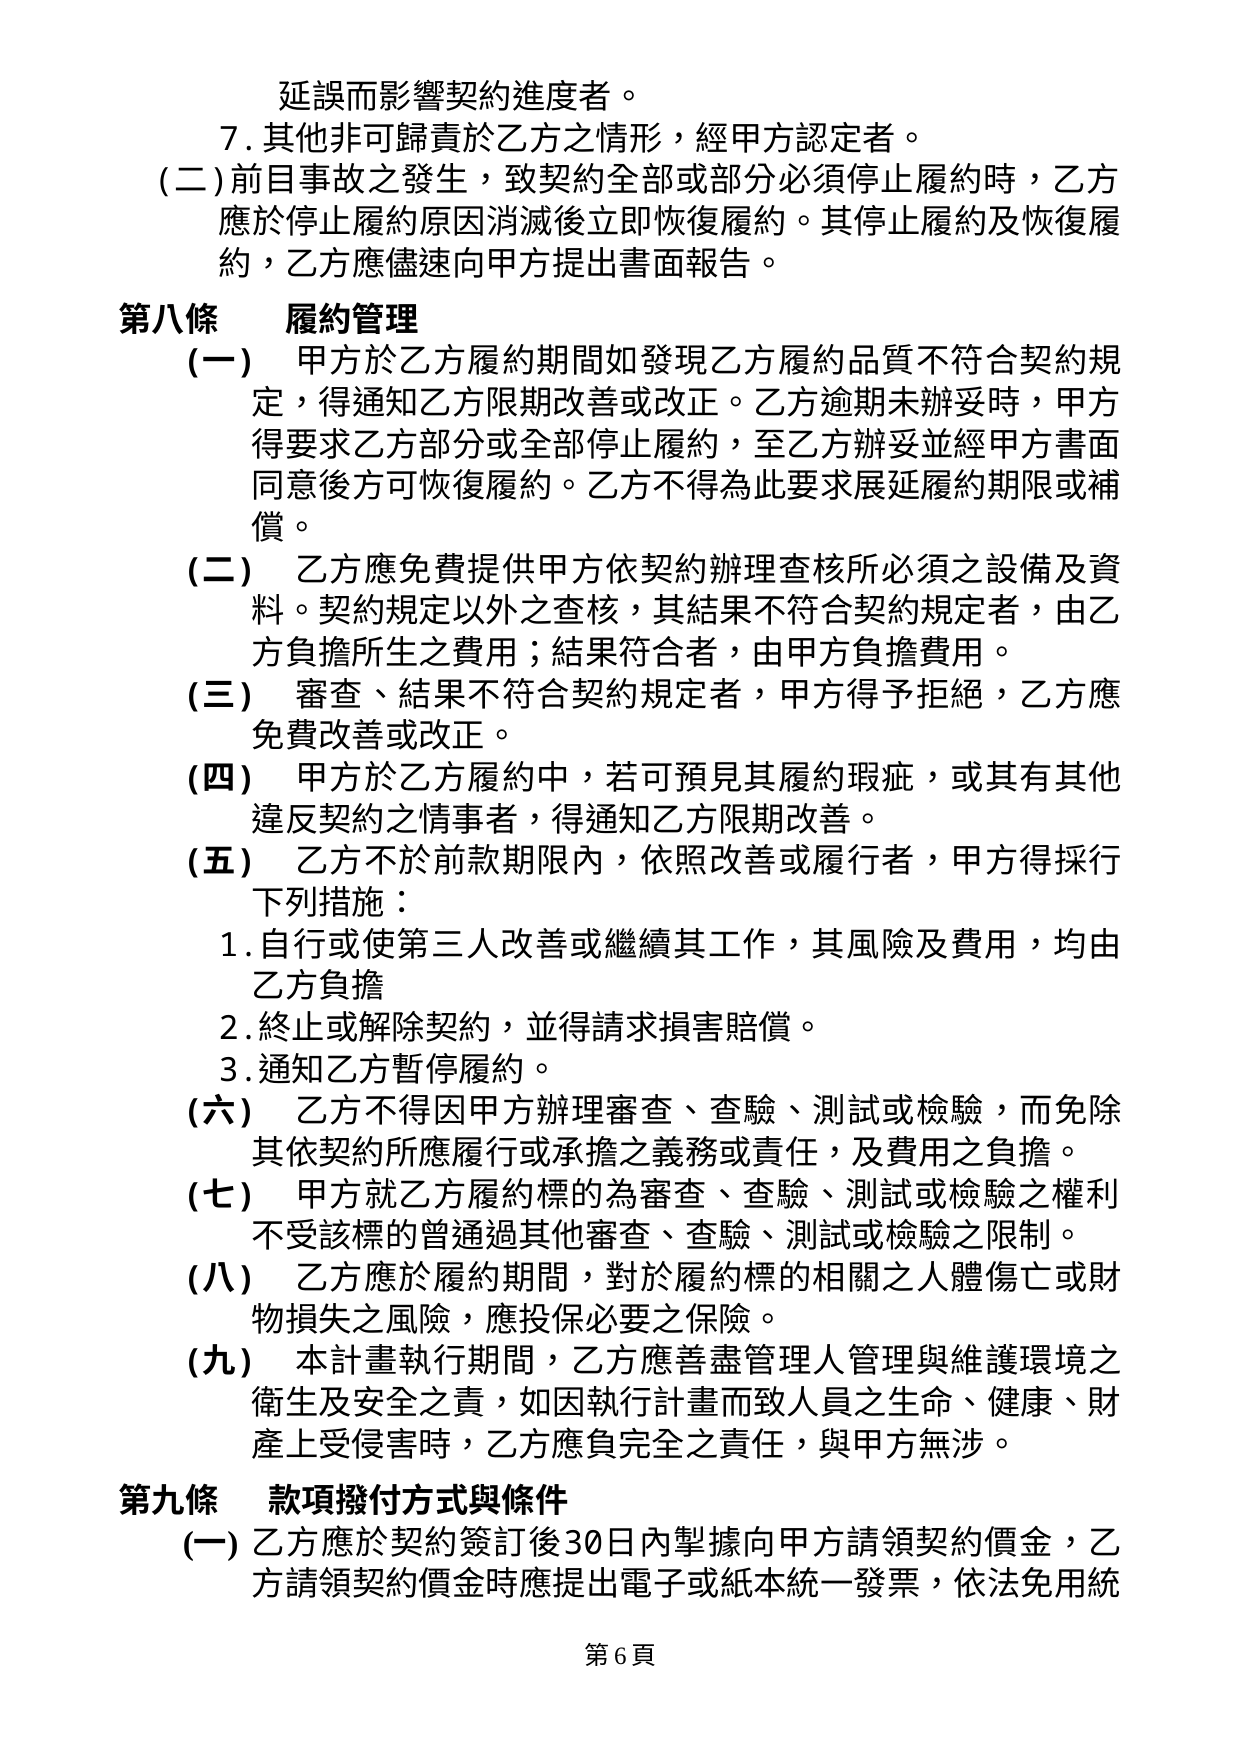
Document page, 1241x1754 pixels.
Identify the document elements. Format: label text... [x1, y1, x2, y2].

list 其他非可歸責於乙方之情形，經甲方認定者。 [218, 117, 1122, 158]
list 乙方不於前款期限內，依照改善或履行者，甲方得採行下列措施： [183, 839, 1122, 923]
text 第八條 履約管理 [118, 298, 1122, 339]
list 乙方應於契約簽訂後30日內掣據向甲方請領契約價金，乙方請領契約價金時應提出電子或紙本統一發票，依法免用統 [183, 1521, 1122, 1604]
list 審查、結果不符合契約規定者，甲方得予拒絕，乙方應免費改善或改正。 [183, 673, 1122, 756]
list 乙方應免費提供甲方依契約辦理查核所必須之設備及資料。契約規定以外之查核，其結果不符合契約規定者，由乙方負擔所生之費用；結果符合者，由甲方負擔費用。 [183, 548, 1122, 673]
list 乙方應於履約期間，對於履約標的相關之人體傷亡或財物損失之風險，應投保必要之保險。 [183, 1256, 1122, 1339]
text 延誤而影響契約進度者。 [218, 75, 1122, 117]
list 甲方於乙方履約期間如發現乙方履約品質不符合契約規定，得通知乙方限期改善或改正。乙方逾期未辦妥時，甲方得要求乙方部分或全部停止履約，至乙方辦妥並經甲方書面同意後方可恢復履約。乙方不得為此要求展延履約期限或補償。 [183, 339, 1122, 548]
text 第九條 款項撥付方式與條件 [118, 1479, 1122, 1521]
list 本計畫執行期間，乙方應善盡管理人管理與維護環境之衛生及安全之責，如因執行計畫而致人員之生命、健康、財產上受侵害時，乙方應負完全之責任，與甲方無涉。 [183, 1339, 1122, 1464]
list 甲方就乙方履約標的為審查、查驗、測試或檢驗之權利，不受該標的曾通過其他審查、查驗、測試或檢驗之限制。 [183, 1173, 1122, 1256]
list 通知乙方暫停履約。 [218, 1048, 1122, 1089]
list 乙方不得因甲方辦理審查、查驗、測試或檢驗，而免除其依契約所應履行或承擔之義務或責任，及費用之負擔。 [183, 1089, 1122, 1173]
list 終止或解除契約，並得請求損害賠償。 [218, 1006, 1122, 1048]
text (二)前目事故之發生，致契約全部或部分必須停止履約時，乙方應於停止履約原因消滅後立即恢復履約。其停止履約及恢復履約，乙方應儘速向甲方提出書面報告。 [153, 158, 1122, 283]
list 自行或使第三人改善或繼續其工作，其風險及費用，均由乙方負擔 [218, 923, 1122, 1006]
list 甲方於乙方履約中，若可預見其履約瑕疵，或其有其他違反契約之情事者，得通知乙方限期改善。 [183, 756, 1122, 839]
